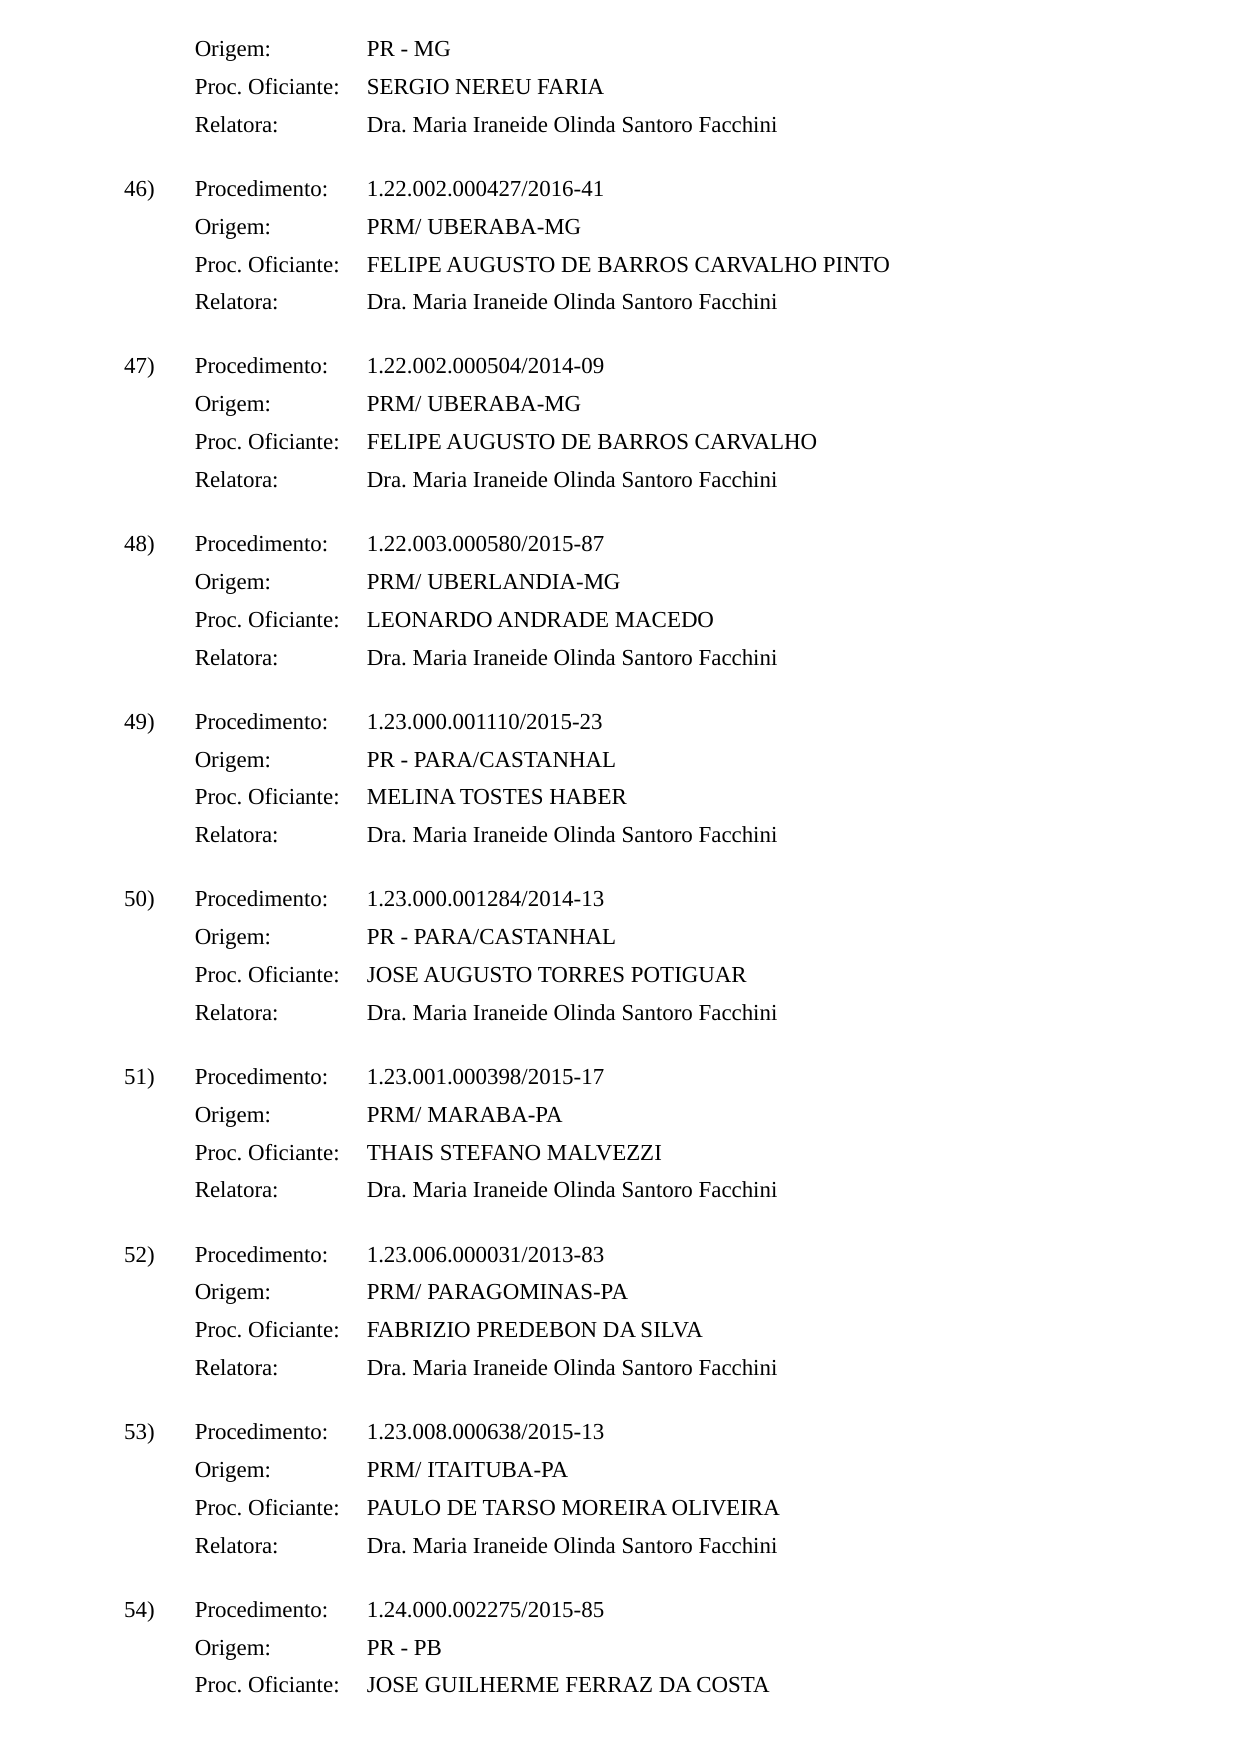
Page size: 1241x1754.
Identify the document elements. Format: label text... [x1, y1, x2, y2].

table_cell Proc. Oficiante: [189, 1488, 361, 1526]
table_cell [118, 562, 189, 600]
table_cell Proc. Oficiante: [189, 600, 361, 638]
table_cell Origem: [189, 740, 361, 778]
table_cell [118, 207, 189, 245]
table_header Procedimento: [189, 169, 361, 207]
table_header 52) [118, 1235, 189, 1273]
table_header 1.23.000.001284/2014-13 [361, 880, 1122, 917]
table_cell PRM/ PARAGOMINAS-PA [361, 1273, 1122, 1311]
table_cell [118, 955, 189, 993]
table_cell PRM/ UBERABA-MG [361, 385, 1122, 422]
table_cell FELIPE AUGUSTO DE BARROS CARVALHO [361, 423, 1122, 460]
table_cell [118, 1526, 189, 1564]
table_cell Dra. Maria Iraneide Olinda Santoro Facchini [361, 1526, 1122, 1564]
table_cell PR - MG [361, 30, 1122, 67]
table_header 54) [118, 1590, 189, 1628]
table_cell Proc. Oficiante: [189, 1666, 361, 1703]
table_cell Dra. Maria Iraneide Olinda Santoro Facchini [361, 638, 1122, 676]
table_cell [118, 423, 189, 460]
table_cell [118, 245, 189, 283]
table_cell Origem: [189, 1450, 361, 1488]
table_cell Relatora: [189, 283, 361, 321]
table_header Procedimento: [189, 1590, 361, 1628]
table_cell FABRIZIO PREDEBON DA SILVA [361, 1311, 1122, 1348]
table_cell [118, 600, 189, 638]
table_cell [118, 1488, 189, 1526]
table_header 51) [118, 1057, 189, 1095]
table_header 1.23.008.000638/2015-13 [361, 1413, 1122, 1450]
table_cell Origem: [189, 207, 361, 245]
table_cell [118, 1628, 189, 1666]
table_cell [118, 385, 189, 422]
table_cell [118, 30, 189, 67]
table_cell [118, 993, 189, 1031]
table_cell Relatora: [189, 1171, 361, 1208]
table_cell Relatora: [189, 638, 361, 676]
table_cell Origem: [189, 562, 361, 600]
table_cell Dra. Maria Iraneide Olinda Santoro Facchini [361, 105, 1122, 143]
table_cell [118, 67, 189, 105]
table_cell Origem: [189, 918, 361, 955]
table_cell Origem: [189, 1095, 361, 1133]
table_cell Dra. Maria Iraneide Olinda Santoro Facchini [361, 1171, 1122, 1208]
table_cell Relatora: [189, 460, 361, 498]
table_header 46) [118, 169, 189, 207]
table_cell Proc. Oficiante: [189, 423, 361, 460]
table_cell [118, 1311, 189, 1348]
table_cell PAULO DE TARSO MOREIRA OLIVEIRA [361, 1488, 1122, 1526]
table_cell PR - PARA/CASTANHAL [361, 918, 1122, 955]
table_cell PRM/ ITAITUBA-PA [361, 1450, 1122, 1488]
table_cell [118, 283, 189, 321]
table_cell Origem: [189, 1628, 361, 1666]
table_cell MELINA TOSTES HABER [361, 778, 1122, 816]
table_cell Dra. Maria Iraneide Olinda Santoro Facchini [361, 1348, 1122, 1386]
table_cell PRM/ UBERABA-MG [361, 207, 1122, 245]
table_cell Proc. Oficiante: [189, 1311, 361, 1348]
table_cell Proc. Oficiante: [189, 1133, 361, 1171]
table_cell PR - PARA/CASTANHAL [361, 740, 1122, 778]
table_cell Proc. Oficiante: [189, 778, 361, 816]
table_cell PR - PB [361, 1628, 1122, 1666]
table_cell Relatora: [189, 993, 361, 1031]
table_header 1.22.002.000427/2016-41 [361, 169, 1122, 207]
table_cell Proc. Oficiante: [189, 245, 361, 283]
table_header 1.23.006.000031/2013-83 [361, 1235, 1122, 1273]
table_cell Relatora: [189, 105, 361, 143]
table_cell Relatora: [189, 1348, 361, 1386]
table_cell [118, 778, 189, 816]
table_cell [118, 1133, 189, 1171]
table_cell PRM/ MARABA-PA [361, 1095, 1122, 1133]
table_header Procedimento: [189, 880, 361, 917]
table_cell Proc. Oficiante: [189, 67, 361, 105]
table_cell [118, 816, 189, 853]
table_header Procedimento: [189, 525, 361, 562]
table_cell [118, 1450, 189, 1488]
table_header 49) [118, 702, 189, 740]
table_cell Origem: [189, 1273, 361, 1311]
table_header 1.24.000.002275/2015-85 [361, 1590, 1122, 1628]
table_header 50) [118, 880, 189, 917]
table_header Procedimento: [189, 1057, 361, 1095]
table_cell Origem: [189, 30, 361, 67]
table_cell Dra. Maria Iraneide Olinda Santoro Facchini [361, 816, 1122, 853]
table_header 53) [118, 1413, 189, 1450]
table_cell [118, 1273, 189, 1311]
table_cell [118, 1095, 189, 1133]
table_header Procedimento: [189, 702, 361, 740]
table_cell PRM/ UBERLANDIA-MG [361, 562, 1122, 600]
table_header Procedimento: [189, 1413, 361, 1450]
table_cell Dra. Maria Iraneide Olinda Santoro Facchini [361, 283, 1122, 321]
table_cell Origem: [189, 385, 361, 422]
table_cell FELIPE AUGUSTO DE BARROS CARVALHO PINTO [361, 245, 1122, 283]
table_header Procedimento: [189, 347, 361, 385]
table_cell SERGIO NEREU FARIA [361, 67, 1122, 105]
table_header 1.22.002.000504/2014-09 [361, 347, 1122, 385]
table_cell Dra. Maria Iraneide Olinda Santoro Facchini [361, 993, 1122, 1031]
table_cell [118, 460, 189, 498]
table_header 48) [118, 525, 189, 562]
table_header 1.22.003.000580/2015-87 [361, 525, 1122, 562]
table_cell [118, 1348, 189, 1386]
table_cell JOSE AUGUSTO TORRES POTIGUAR [361, 955, 1122, 993]
table_header 1.23.000.001110/2015-23 [361, 702, 1122, 740]
table_cell [118, 918, 189, 955]
table_cell JOSE GUILHERME FERRAZ DA COSTA [361, 1666, 1122, 1703]
table_header 47) [118, 347, 189, 385]
table_cell Relatora: [189, 1526, 361, 1564]
table_header Procedimento: [189, 1235, 361, 1273]
table_cell Proc. Oficiante: [189, 955, 361, 993]
table_cell LEONARDO ANDRADE MACEDO [361, 600, 1122, 638]
table_cell THAIS STEFANO MALVEZZI [361, 1133, 1122, 1171]
table_cell [118, 1666, 189, 1703]
table_header 1.23.001.000398/2015-17 [361, 1057, 1122, 1095]
table_cell [118, 1171, 189, 1208]
table_cell [118, 638, 189, 676]
table_cell [118, 105, 189, 143]
table_cell [118, 740, 189, 778]
table_cell Dra. Maria Iraneide Olinda Santoro Facchini [361, 460, 1122, 498]
table_cell Relatora: [189, 816, 361, 853]
